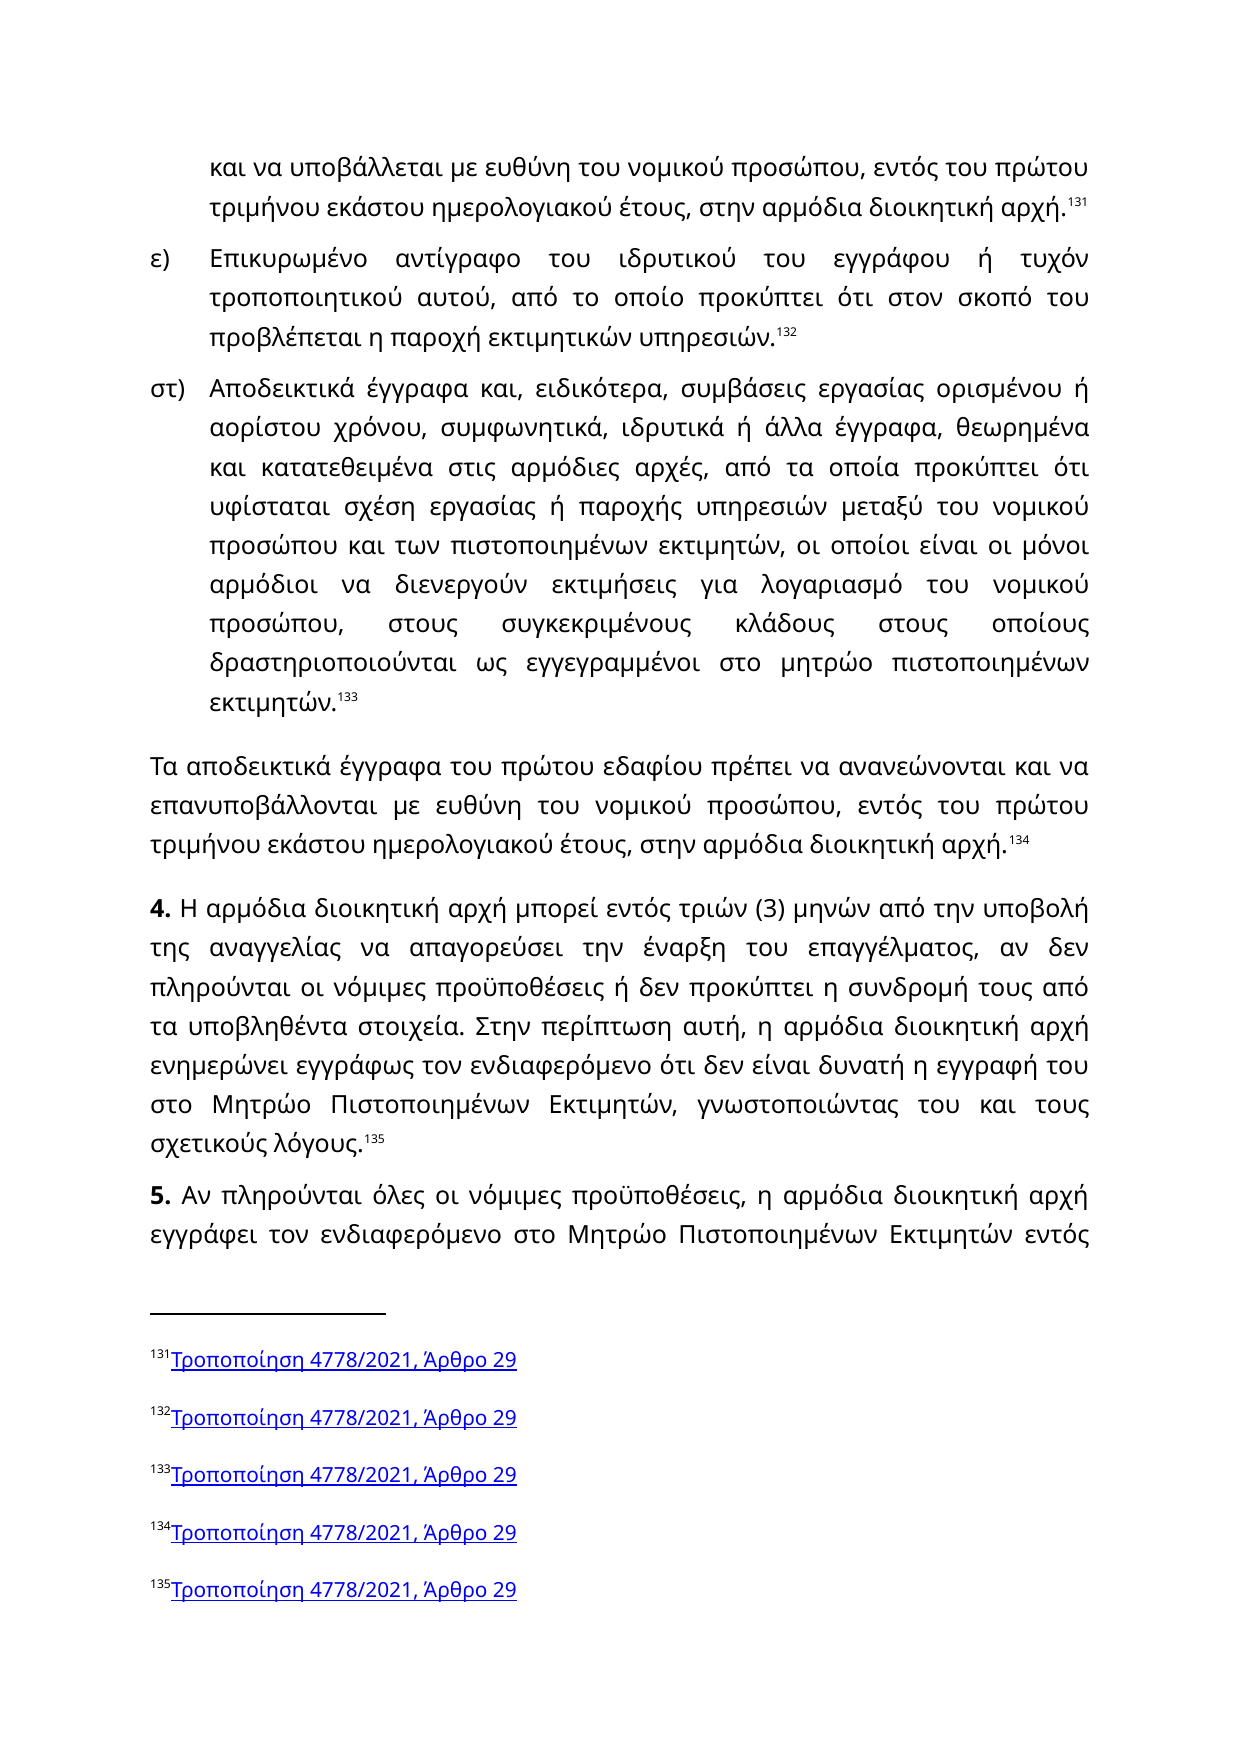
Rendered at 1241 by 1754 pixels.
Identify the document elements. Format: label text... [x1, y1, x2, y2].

text Τροποποίηση 4778/2021, Άρθρο 29 [150, 1345, 1090, 1373]
text Τα αποδεικτικά έγγραφα του πρώτου εδαφίου πρέπει να ανανεώνονται και να επανυποβάλλονται με ευθύνη του νομικού προσώπου, εντός του πρώτου τριμήνου εκάστου ημερολογιακού έτους, στην αρμόδια διοικητική αρχή. [150, 748, 1090, 861]
text Τροποποίηση 4778/2021, Άρθρο 29 [150, 1576, 1090, 1604]
text Τροποποίηση 4778/2021, Άρθρο 29 [150, 1518, 1090, 1546]
text 5. Αν πληρούνται όλες οι νόμιμες προϋποθέσεις, η αρμόδια διοικητική αρχή εγγράφει τον ενδιαφερόμενο στο Μητρώο Πιστοποιημένων Εκτιμητών εντός [150, 1177, 1090, 1251]
text Τροποποίηση 4778/2021, Άρθρο 29 [150, 1403, 1090, 1431]
list στ) Αποδεικτικά έγγραφα και, ειδικότερα, συμβάσεις εργασίας ορισμένου ή αορίστου χρόνου, συμφωνητικά, ιδρυτικά ή άλλα έγγραφα, θεωρημένα και κατατεθειμένα στις αρμόδιες αρχές, από τα οποία προκύπτει ότι υφίσταται σχέση εργασίας ή παροχής υπηρεσιών μεταξύ του νομικού προσώπου και των πιστοποιημένων εκτιμητών, οι οποίοι είναι οι μόνοι αρμόδιοι να διενεργούν εκτιμήσεις για λογαριασμό του νομικού προσώπου, στους συγκεκριμένους κλάδους στους οποίους δραστηριοποιούνται ως εγγεγραμμένοι στο μητρώο πιστοποιημένων εκτιμητών. [150, 371, 1090, 718]
list ε) Επικυρωμένο αντίγραφο του ιδρυτικού του εγγράφου ή τυχόν τροποποιητικού αυτού, από το οποίο προκύπτει ότι στον σκοπό του προβλέπεται η παροχή εκτιμητικών υπηρεσιών. [150, 241, 1090, 353]
text Τροποποίηση 4778/2021, Άρθρο 29 [150, 1460, 1090, 1489]
text 4. Η αρμόδια διοικητική αρχή μπορεί εντός τριών (3) μηνών από την υποβολή της αναγγελίας να απαγορεύσει την έναρξη του επαγγέλματος, αν δεν πληρούνται οι νόμιμες προϋποθέσεις ή δεν προκύπτει η συνδρομή τους από τα υποβληθέντα στοιχεία. Στην περίπτωση αυτή, η αρμόδια διοικητική αρχή ενημερώνει εγγράφως τον ενδιαφερόμενο ότι δεν είναι δυνατή η εγγραφή του στο Μητρώο Πιστοποιημένων Εκτιμητών, γνωστοποιώντας του και τους σχετικούς λόγους. [150, 891, 1090, 1160]
list και να υποβάλλεται με ευθύνη του νομικού προσώπου, εντός του πρώτου τριμήνου εκάστου ημερολογιακού έτους, στην αρμόδια διοικητική αρχή. [150, 150, 1090, 223]
